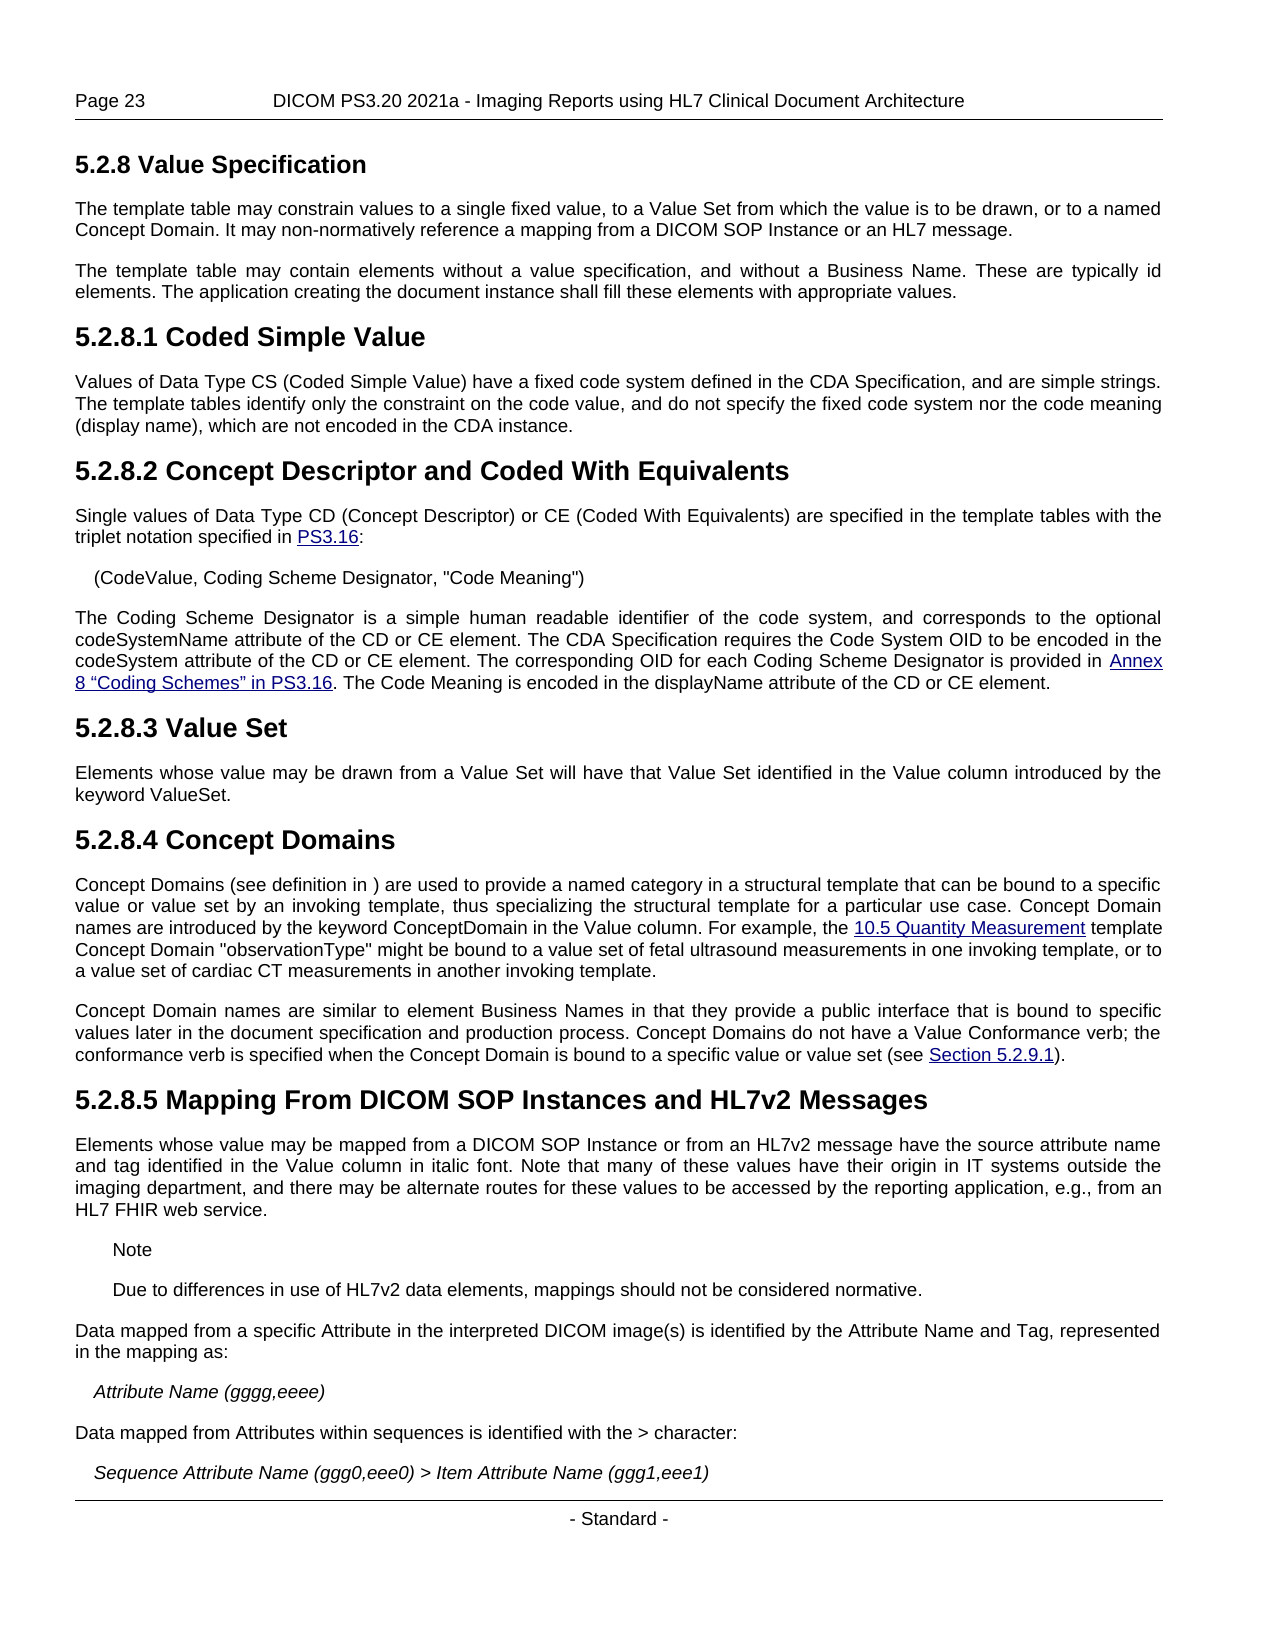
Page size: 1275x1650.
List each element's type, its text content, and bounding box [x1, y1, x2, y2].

text Data mapped from Attributes within sequences is identified with the > character: [75, 1422, 1162, 1443]
text Sequence Attribute Name (ggg0,eee0) > Item Attribute Name (ggg1,eee1) [94, 1462, 1162, 1483]
text 5.2.8.5 Mapping From DICOM SOP Instances and HL7v2 Messages [75, 1084, 1162, 1115]
text The Coding Scheme Designator is a simple human readable identifier of the code system, and corresponds to the optional codeSystemName attribute of the CD or CE element. The CDA Specification requires the Code System OID to be encoded in the codeSystem attribute of the CD or CE element. The corresponding OID for each Coding Scheme Designator is provided in Annex 8 “Coding Schemes” in PS3.16. The Code Meaning is encoded in the displayName attribute of the CD or CE element. [75, 607, 1162, 693]
text 5.2.8.4 Concept Domains [75, 824, 1162, 855]
text 5.2.8.2 Concept Descriptor and Coded With Equivalents [75, 455, 1162, 486]
text Concept Domain names are similar to element Business Names in that they provide a public interface that is bound to specific values later in the document specification and production process. Concept Domains do not have a Value Conformance verb; the conformance verb is specified when the Concept Domain is bound to a specific value or value set (see Section 5.2.9.1). [75, 1000, 1162, 1065]
text Concept Domains (see definition in ) are used to provide a named category in a structural template that can be bound to a specific value or value set by an invoking template, thus specializing the structural template for a particular use case. Concept Domain names are introduced by the keyword ConceptDomain in the Value column. For example, the 10.5 Quantity Measurement template Concept Domain "observationType" might be bound to a value set of fetal ultrasound measurements in one invoking template, or to a value set of cardiac CT measurements in another invoking template. [75, 874, 1162, 982]
text (CodeValue, Coding Scheme Designator, "Code Meaning") [94, 567, 1162, 588]
text Elements whose value may be drawn from a Value Set will have that Value Set identified in the Value column introduced by the keyword ValueSet. [75, 762, 1162, 805]
text 5.2.8.1 Coded Simple Value [75, 321, 1162, 352]
text Attribute Name (gggg,eeee) [94, 1381, 1162, 1403]
text Data mapped from a specific Attribute in the interpreted DICOM image(s) is identified by the Attribute Name and Tag, represented in the mapping as: [75, 1319, 1162, 1362]
text The template table may constrain values to a single fixed value, to a Value Set from which the value is to be drawn, or to a named Concept Domain. It may non-normatively reference a mapping from a DICOM SOP Instance or an HL7 message. [75, 197, 1162, 241]
text The template table may contain elements without a value specification, and without a Business Name. These are typically id elements. The application creating the document instance shall fill these elements with appropriate values. [75, 259, 1162, 302]
text 5.2.8 Value Specification [75, 150, 1162, 179]
text Single values of Data Type CD (Concept Descriptor) or CE (Coded With Equivalents) are specified in the template tables with the triplet notation specified in PS3.16: [75, 505, 1162, 548]
text Due to differences in use of HL7v2 data elements, mappings should not be considered normative. [112, 1279, 1125, 1301]
text 5.2.8.3 Value Set [75, 712, 1162, 743]
text Note [112, 1239, 1125, 1260]
text Elements whose value may be mapped from a DICOM SOP Instance or from an HL7v2 message have the source attribute name and tag identified in the Value column in italic font. Note that many of these values have their origin in IT systems outside the imaging department, and there may be alternate routes for these values to be accessed by the reporting application, e.g., from an HL7 FHIR web service. [75, 1134, 1162, 1220]
text Values of Data Type CS (Coded Simple Value) have a fixed code system defined in the CDA Specification, and are simple strings. The template tables identify only the constraint on the code value, and do not specify the fixed code system nor the code meaning (display name), which are not encoded in the CDA instance. [75, 371, 1162, 436]
